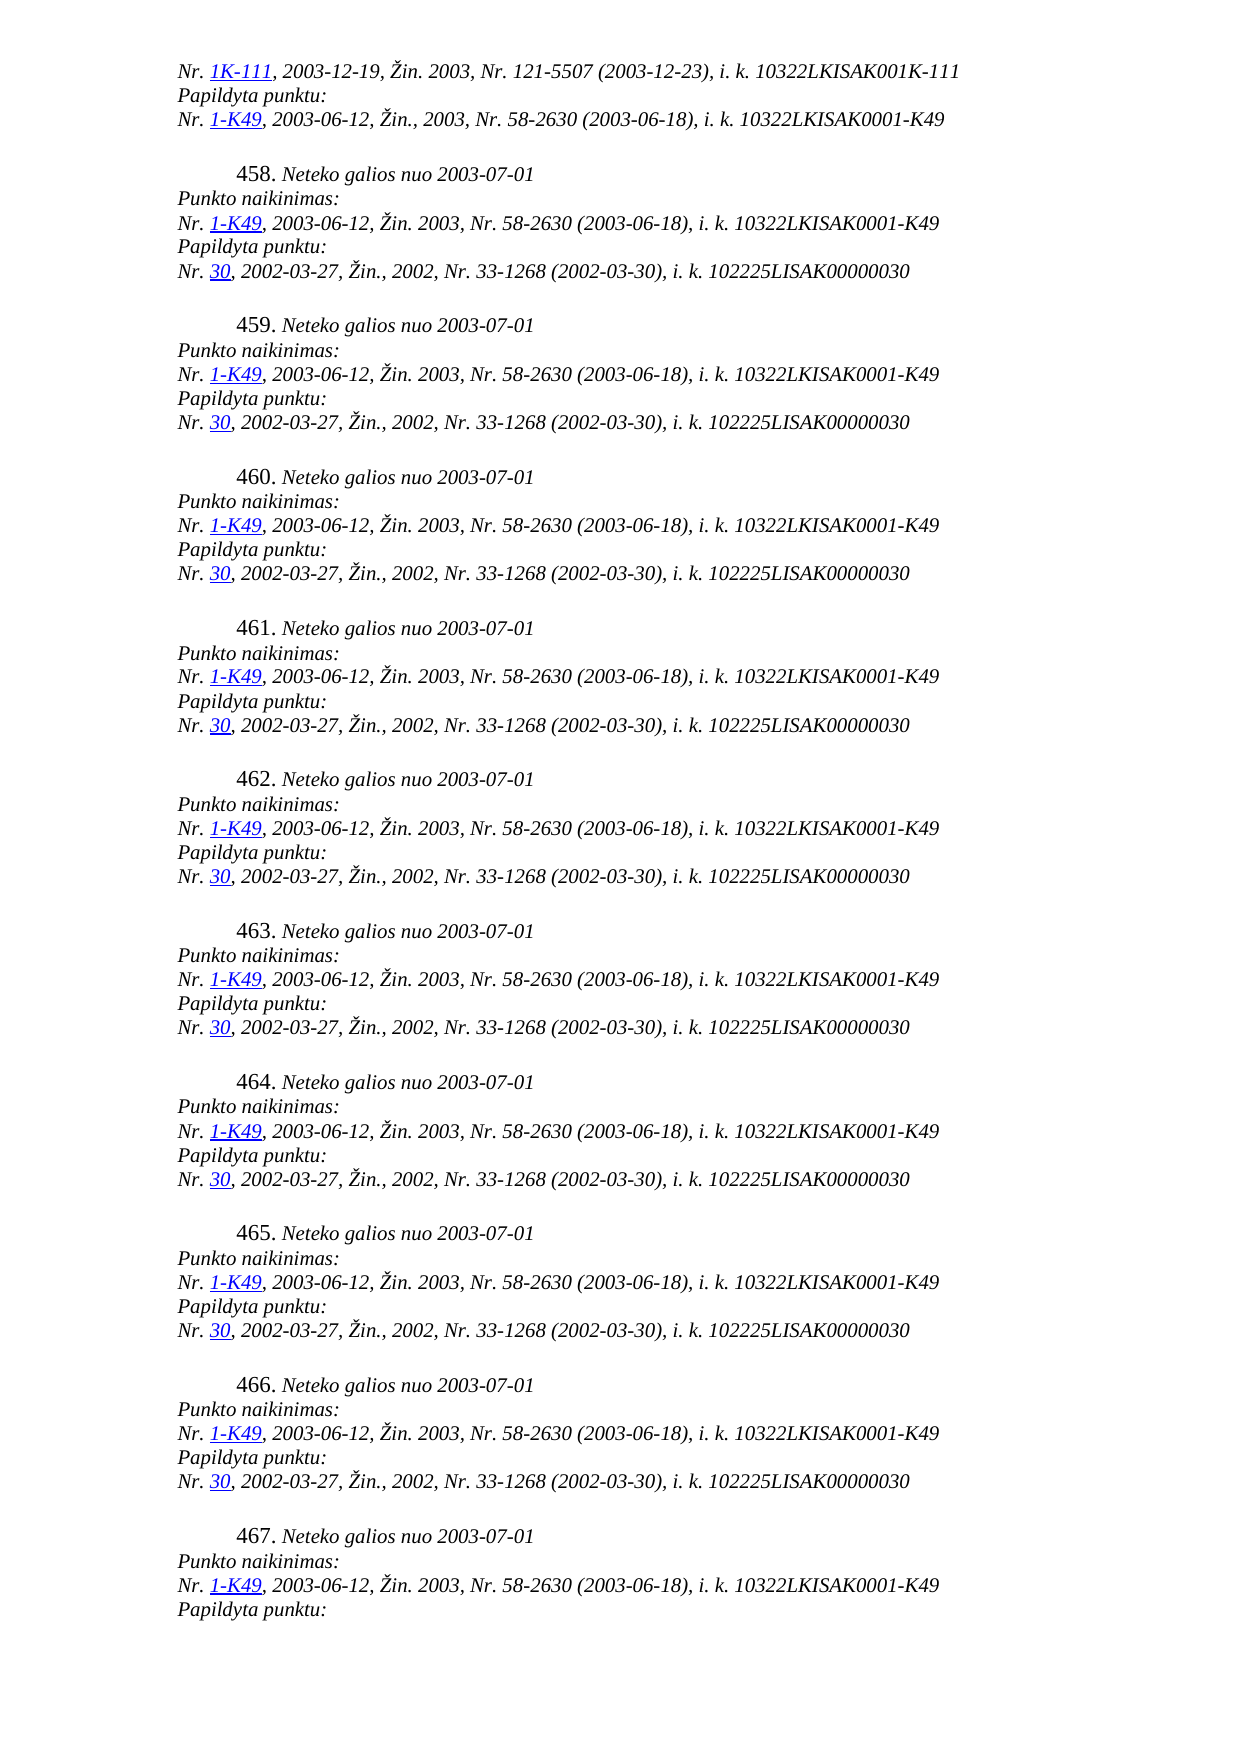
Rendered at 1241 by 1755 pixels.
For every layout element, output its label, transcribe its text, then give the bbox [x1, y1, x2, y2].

text 467. Neteko galios nuo 2003-07-01 [177, 1522, 1181, 1548]
text Papildyta punktu: [177, 83, 1181, 107]
text Nr. 1-K49, 2003-06-12, Žin. 2003, Nr. 58-2630 (2003-06-18), i. k. 10322LKISAK0001-K49 [177, 1573, 1181, 1597]
text Punkto naikinimas: [177, 640, 1181, 664]
text Punkto naikinimas: [177, 1397, 1181, 1421]
text Nr. 1-K49, 2003-06-12, Žin. 2003, Nr. 58-2630 (2003-06-18), i. k. 10322LKISAK0001-K49 [177, 1421, 1181, 1445]
text Nr. 30, 2002-03-27, Žin., 2002, Nr. 33-1268 (2002-03-30), i. k. 102225LISAK00000030 [177, 258, 1181, 283]
text Punkto naikinimas: [177, 338, 1181, 362]
text 459. Neteko galios nuo 2003-07-01 [177, 311, 1181, 338]
text Papildyta punktu: [177, 688, 1181, 713]
text Nr. 1K-111, 2003-12-19, Žin. 2003, Nr. 121-5507 (2003-12-23), i. k. 10322LKISAK001K-111 [177, 59, 1181, 83]
text Nr. 30, 2002-03-27, Žin., 2002, Nr. 33-1268 (2002-03-30), i. k. 102225LISAK00000030 [177, 1318, 1181, 1342]
text 460. Neteko galios nuo 2003-07-01 [177, 463, 1181, 489]
text Nr. 30, 2002-03-27, Žin., 2002, Nr. 33-1268 (2002-03-30), i. k. 102225LISAK00000030 [177, 1015, 1181, 1039]
text Nr. 30, 2002-03-27, Žin., 2002, Nr. 33-1268 (2002-03-30), i. k. 102225LISAK00000030 [177, 561, 1181, 585]
text Papildyta punktu: [177, 991, 1181, 1015]
text 461. Neteko galios nuo 2003-07-01 [177, 614, 1181, 640]
text Nr. 30, 2002-03-27, Žin., 2002, Nr. 33-1268 (2002-03-30), i. k. 102225LISAK00000030 [177, 410, 1181, 434]
text Nr. 30, 2002-03-27, Žin., 2002, Nr. 33-1268 (2002-03-30), i. k. 102225LISAK00000030 [177, 713, 1181, 737]
text Punkto naikinimas: [177, 1548, 1181, 1573]
text Punkto naikinimas: [177, 489, 1181, 513]
text Nr. 30, 2002-03-27, Žin., 2002, Nr. 33-1268 (2002-03-30), i. k. 102225LISAK00000030 [177, 1167, 1181, 1191]
text 464. Neteko galios nuo 2003-07-01 [177, 1068, 1181, 1094]
text Nr. 1-K49, 2003-06-12, Žin. 2003, Nr. 58-2630 (2003-06-18), i. k. 10322LKISAK0001-K49 [177, 1118, 1181, 1143]
text Papildyta punktu: [177, 1143, 1181, 1167]
text Punkto naikinimas: [177, 186, 1181, 210]
text Papildyta punktu: [177, 386, 1181, 410]
text Papildyta punktu: [177, 840, 1181, 864]
text 462. Neteko galios nuo 2003-07-01 [177, 765, 1181, 792]
text Nr. 1-K49, 2003-06-12, Žin. 2003, Nr. 58-2630 (2003-06-18), i. k. 10322LKISAK0001-K49 [177, 664, 1181, 688]
text Punkto naikinimas: [177, 1094, 1181, 1118]
text Nr. 1-K49, 2003-06-12, Žin. 2003, Nr. 58-2630 (2003-06-18), i. k. 10322LKISAK0001-K49 [177, 513, 1181, 537]
text Nr. 1-K49, 2003-06-12, Žin. 2003, Nr. 58-2630 (2003-06-18), i. k. 10322LKISAK0001-K49 [177, 1270, 1181, 1294]
text Nr. 30, 2002-03-27, Žin., 2002, Nr. 33-1268 (2002-03-30), i. k. 102225LISAK00000030 [177, 1469, 1181, 1493]
text Nr. 1-K49, 2003-06-12, Žin., 2003, Nr. 58-2630 (2003-06-18), i. k. 10322LKISAK0001-K49 [177, 107, 1181, 131]
text Punkto naikinimas: [177, 1246, 1181, 1270]
text Nr. 1-K49, 2003-06-12, Žin. 2003, Nr. 58-2630 (2003-06-18), i. k. 10322LKISAK0001-K49 [177, 210, 1181, 234]
text Papildyta punktu: [177, 1597, 1181, 1621]
text 463. Neteko galios nuo 2003-07-01 [177, 917, 1181, 943]
text 466. Neteko galios nuo 2003-07-01 [177, 1371, 1181, 1397]
text Papildyta punktu: [177, 1445, 1181, 1469]
text Papildyta punktu: [177, 1294, 1181, 1318]
text Papildyta punktu: [177, 537, 1181, 561]
text Punkto naikinimas: [177, 943, 1181, 967]
text Nr. 1-K49, 2003-06-12, Žin. 2003, Nr. 58-2630 (2003-06-18), i. k. 10322LKISAK0001-K49 [177, 362, 1181, 386]
text Nr. 1-K49, 2003-06-12, Žin. 2003, Nr. 58-2630 (2003-06-18), i. k. 10322LKISAK0001-K49 [177, 967, 1181, 991]
text Papildyta punktu: [177, 234, 1181, 258]
text Nr. 30, 2002-03-27, Žin., 2002, Nr. 33-1268 (2002-03-30), i. k. 102225LISAK00000030 [177, 864, 1181, 888]
text Nr. 1-K49, 2003-06-12, Žin. 2003, Nr. 58-2630 (2003-06-18), i. k. 10322LKISAK0001-K49 [177, 816, 1181, 840]
text 458. Neteko galios nuo 2003-07-01 [177, 160, 1181, 186]
text 465. Neteko galios nuo 2003-07-01 [177, 1219, 1181, 1246]
text Punkto naikinimas: [177, 792, 1181, 816]
